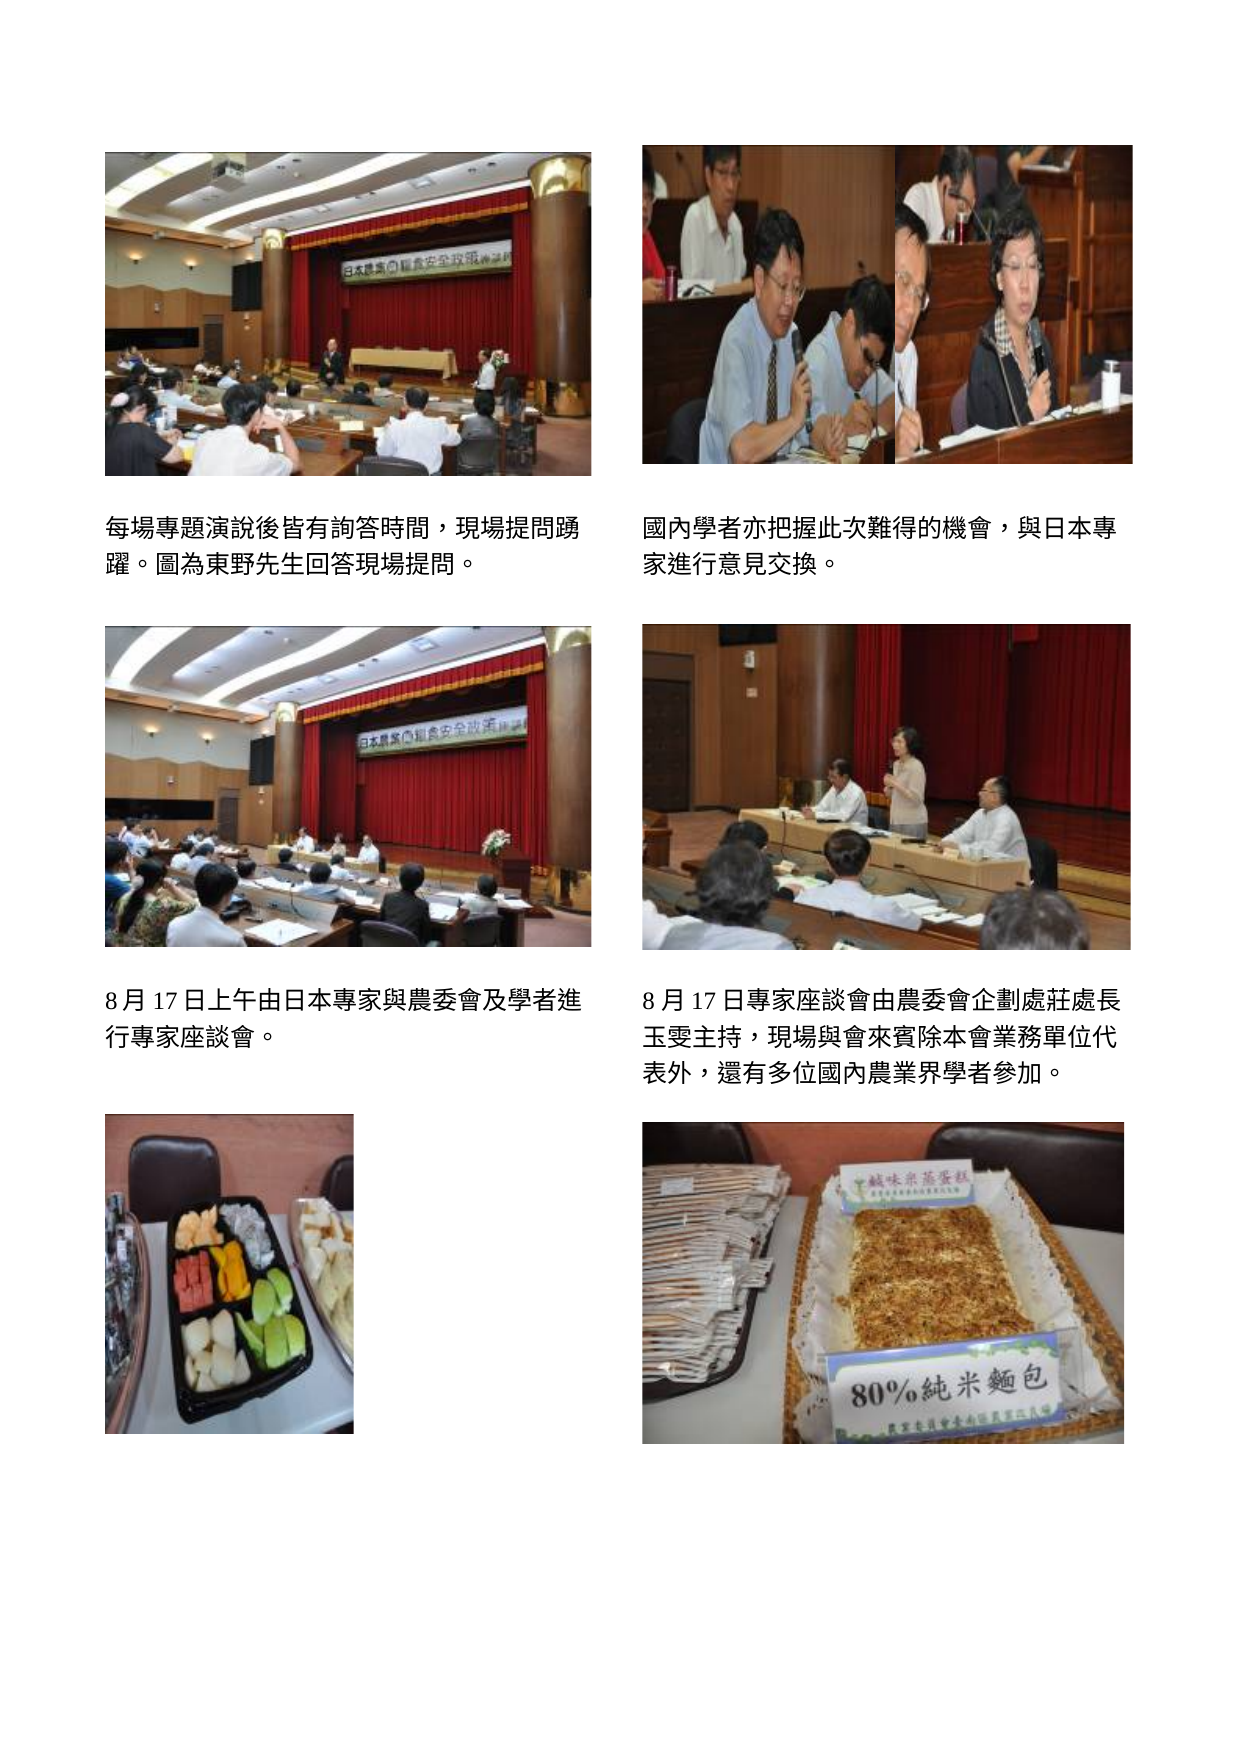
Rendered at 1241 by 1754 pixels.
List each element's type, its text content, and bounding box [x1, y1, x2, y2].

table_cell [94, 618, 631, 981]
picture [642, 624, 1131, 950]
table_cell [631, 618, 1146, 981]
picture [105, 152, 592, 476]
table_cell 8月17日上午由日本專家與農委會及學者進 行專家座談會。 [94, 981, 631, 1114]
table_cell [631, 1115, 1146, 1477]
table_cell 國內學者亦把握此次難得的機會，與日本專 家進行意見交換。 [631, 508, 1146, 618]
table_cell [94, 146, 631, 508]
picture [642, 1122, 1125, 1444]
table_cell 8 月17日專家座談會由農委會企劃處莊處長 玉雯主持，現場與會來賓除本會業務單位代 表外，還有多位國內農業界學者參加。 [631, 981, 1146, 1114]
table_cell [94, 1115, 631, 1477]
table_cell 每場專題演說後皆有詢答時間，現場提問踴 躍。圖為東野先生回答現場提問。 [94, 508, 631, 618]
picture [642, 145, 1133, 464]
table_cell [631, 146, 1146, 508]
picture [105, 626, 592, 947]
picture [105, 1114, 354, 1434]
